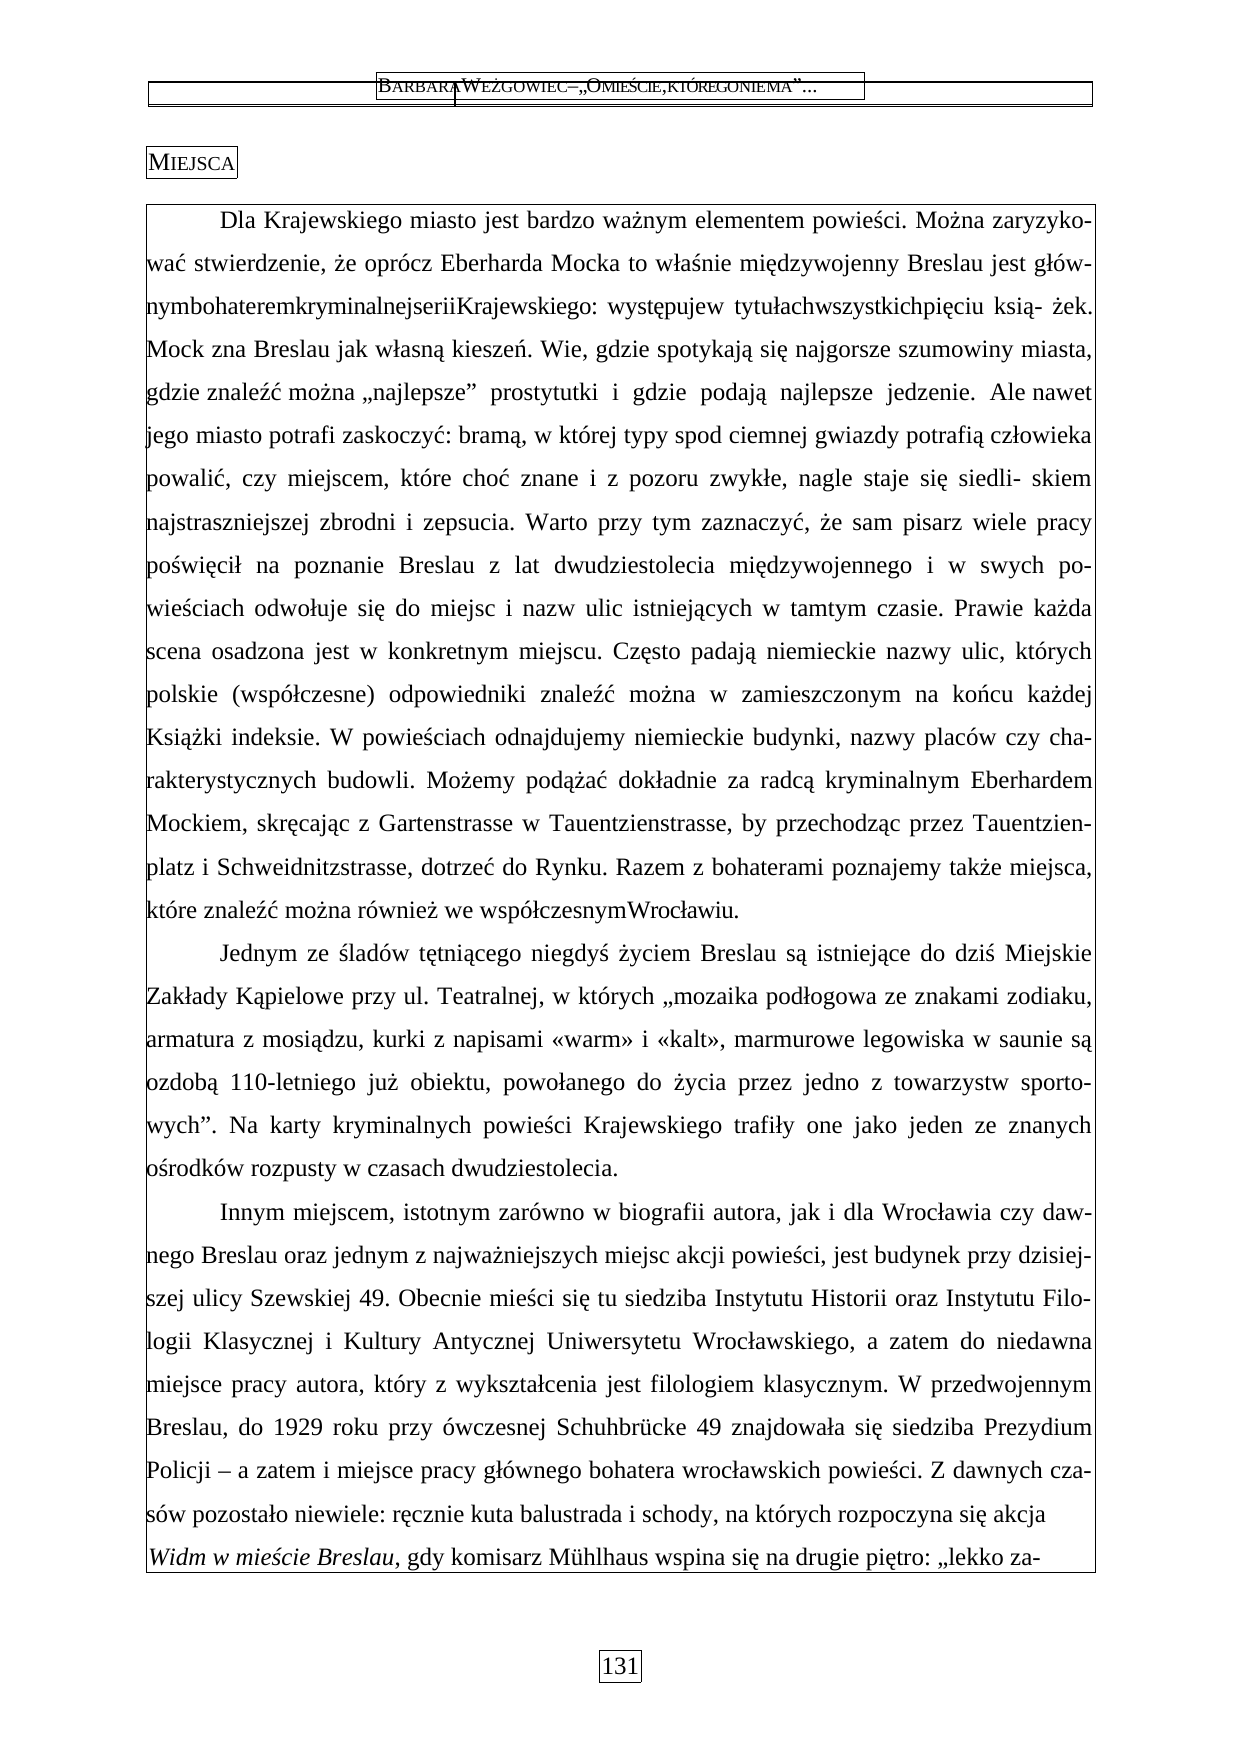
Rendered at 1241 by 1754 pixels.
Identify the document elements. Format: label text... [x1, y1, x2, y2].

text Dla Krajewskiego miasto jest bardzo ważnym elementem powieści. Można zaryzyko- wać stwierdzenie, że oprócz Eberharda Mocka to właśnie międzywojenny Breslau jest głów-nymbohateremkryminalnejseriiKrajewskiego: występujew tytułachwszystkichpięciu ksią- żek. Mock zna Breslau jak własną kieszeń. Wie, gdzie spotykają się najgorsze szumowiny miasta, gdzie znaleźć można „najlepsze” prostytutki i gdzie podają najlepsze jedzenie. Ale nawet jego miasto potrafi zaskoczyć: bramą, w której typy spod ciemnej gwiazdy potrafią człowieka powalić, czy miejscem, które choć znane i z pozoru zwykłe, nagle staje się siedli- skiem najstraszniejszej zbrodni i zepsucia. Warto przy tym zaznaczyć, że sam pisarz wiele pracy poświęcił na poznanie Breslau z lat dwudziestolecia międzywojennego i w swych po- wieściach odwołuje się do miejsc i nazw ulic istniejących w tamtym czasie. Prawie każda scena osadzona jest w konkretnym miejscu. Często padają niemieckie nazwy ulic, których polskie (współczesne) odpowiedniki znaleźć można w zamieszczonym na końcu każdej Książki indeksie. W powieściach odnajdujemy niemieckie budynki, nazwy placów czy cha- rakterystycznych budowli. Możemy podążać dokładnie za radcą kryminalnym Eberhardem Mockiem, skręcając z Gartenstrasse w Tauentzienstrasse, by przechodząc przez Tauentzien- platz i Schweidnitzstrasse, dotrzeć do Rynku. Razem z bohaterami poznajemy także miejsca, które znaleźć można również we współczesnymWrocławiu. [147, 205, 1093, 923]
text Innym miejscem, istotnym zarówno w biografii autora, jak i dla Wrocławia czy daw- nego Breslau oraz jednym z najważniejszych miejsc akcji powieści, jest budynek przy dzisiej- szej ulicy Szewskiej 49. Obecnie mieści się tu siedziba Instytutu Historii oraz Instytutu Filo- logii Klasycznej i Kultury Antycznej Uniwersytetu Wrocławskiego, a zatem do niedawna miejsce pracy autora, który z wykształcenia jest filologiem klasycznym. W przedwojennym Breslau, do 1929 roku przy ówczesnej Schuhbrücke 49 znajdowała się siedziba Prezydium Policji – a zatem i miejsce pracy głównego bohatera wrocławskich powieści. Z dawnych cza- sów pozostało niewiele: ręcznie kuta balustrada i schody, na których rozpoczyna się akcja [147, 1197, 1093, 1527]
text Widm w mieście Breslau, gdy komisarz Mühlhaus wspina się na drugie piętro: „lekko za- [148, 1542, 1095, 1571]
text BARBARAWEŻGOWIEC–„OMIEŚCIE,KTÓREGONIEMA”... [378, 73, 864, 81]
text BARBARAWEŻGOWIEC–„OMIEŚCIE,KTÓREGONIEMA”... [378, 83, 454, 97]
text 131 [601, 1651, 641, 1680]
text BARBARAWEŻGOWIEC–„OMIEŚCIE,KTÓREGONIEMA”... [456, 83, 864, 97]
text MIEJSCA [148, 147, 237, 176]
text Jednym ze śladów tętniącego niegdyś życiem Breslau są istniejące do dziś Miejskie Zakłady Kąpielowe przy ul. Teatralnej, w których „mozaika podłogowa ze znakami zodiaku, armatura z mosiądzu, kurki z napisami «warm» i «kalt», marmurowe legowiska w saunie są ozdobą 110-letniego już obiektu, powołanego do życia przez jedno z towarzystw sporto- wych”. Na karty kryminalnych powieści Krajewskiego trafiły one jako jeden ze znanych ośrodków rozpusty w czasach dwudziestolecia. [147, 938, 1093, 1182]
